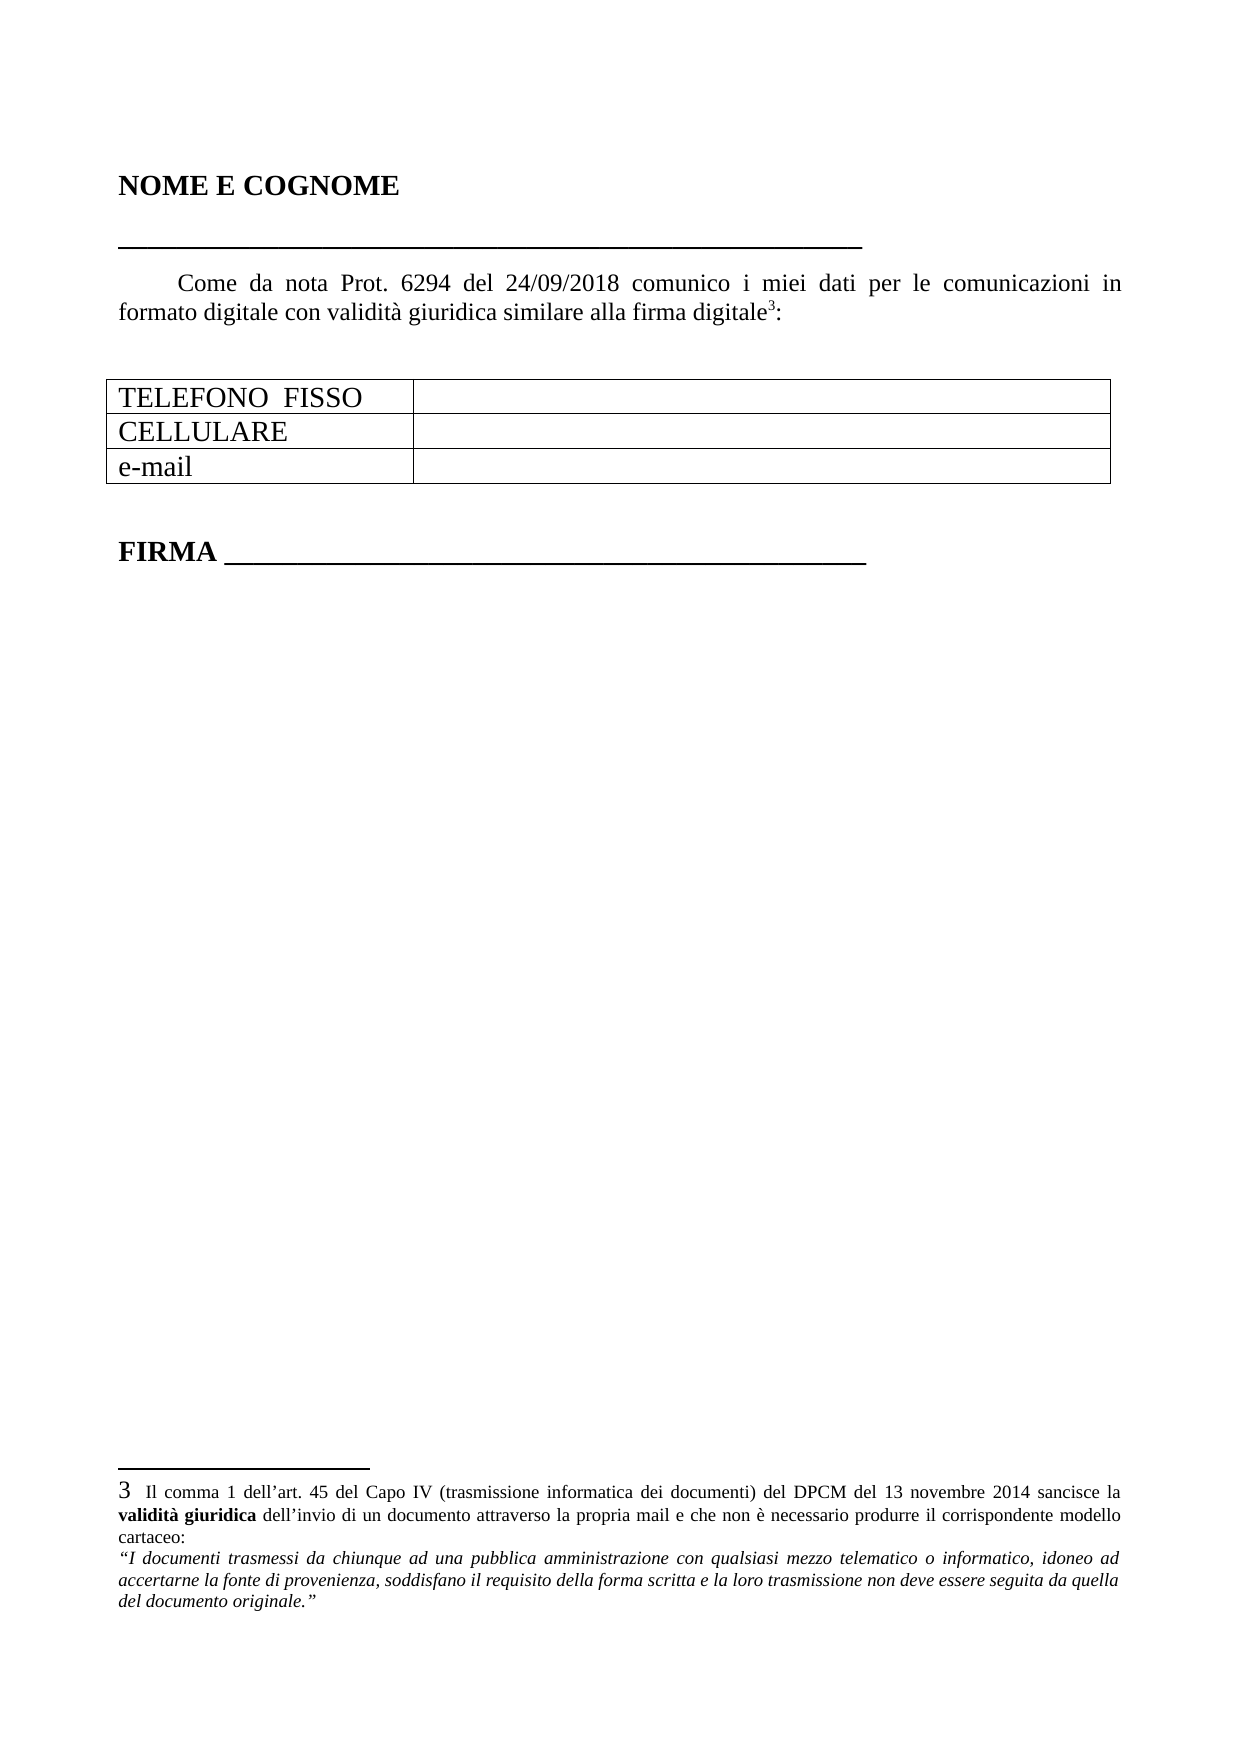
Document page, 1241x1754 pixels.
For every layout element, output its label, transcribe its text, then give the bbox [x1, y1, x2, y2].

table_cell e-mail [107, 449, 413, 482]
text “I documenti trasmessi da chiunque ad una pubblica amministrazione con qualsiasi mezzo telematico o informatico, idoneo ad accertarne la fonte di provenienza, soddisfano il requisito della forma scritta e la loro trasmissione non deve essere seguita da quella del documento originale.” [118, 1547, 1122, 1612]
table_cell CELLULARE [107, 414, 413, 448]
text NOME E COGNOME ___________________________________________________ [118, 168, 1122, 252]
table_header TELEFONO FISSO [107, 380, 413, 413]
table_cell [414, 449, 1110, 482]
text Il comma 1 dell’art. 45 del Capo IV (trasmissione informatica dei documenti) del DPCM del 13 novembre 2014 sancisce la validità giuridica dell’invio di un documento attraverso la propria mail e che non è necessario produrre il corrispondente modello cartaceo: [118, 1475, 1122, 1547]
table_header [414, 380, 1110, 413]
table_cell [414, 414, 1110, 448]
text FIRMA ____________________________________________ [118, 534, 1122, 567]
text Come da nota Prot. 6294 del 24/09/2018 comunico i miei dati per le comunicazioni in formato digitale con validità giuridica similare alla firma digitale: [118, 268, 1122, 326]
